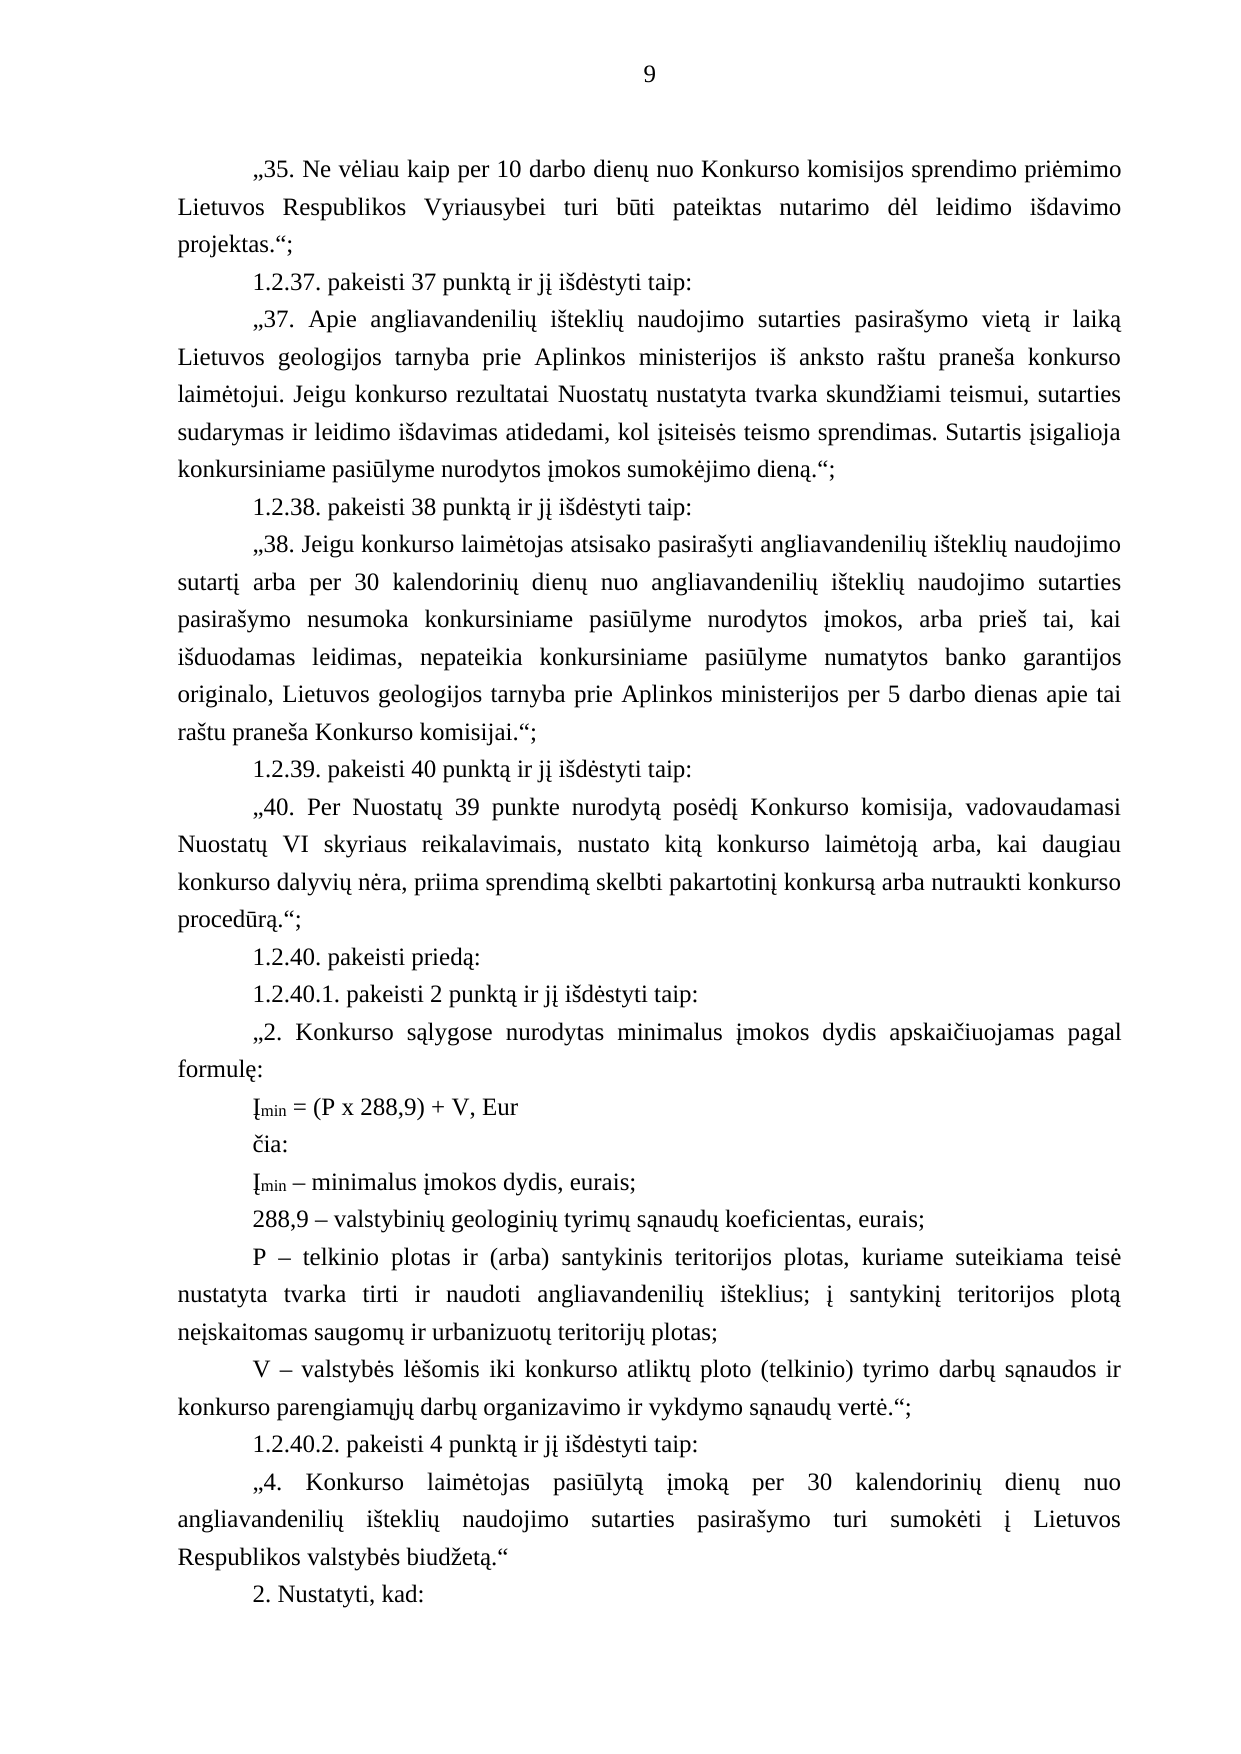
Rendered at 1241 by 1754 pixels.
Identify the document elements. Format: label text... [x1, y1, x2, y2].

text „35. Ne vėliau kaip per 10 darbo dienų nuo Konkurso komisijos sprendimo priėmimo Lietuvos Respublikos Vyriausybei turi būti pateiktas nutarimo dėl leidimo išdavimo projektas.“; [177, 145, 1122, 258]
text „40. Per Nuostatų 39 punkte nurodytą posėdį Konkurso komisija, vadovaudamasi Nuostatų VI skyriaus reikalavimais, nustato kitą konkurso laimėtoją arba, kai daugiau konkurso dalyvių nėra, priima sprendimą skelbti pakartotinį konkursą arba nutraukti konkurso procedūrą.“; [177, 783, 1122, 933]
text 1.2.40. pakeisti priedą: [177, 933, 1122, 970]
text „2. Konkurso sąlygose nurodytas minimalus įmokos dydis apskaičiuojamas pagal formulę: [177, 1008, 1122, 1083]
text 1.2.38. pakeisti 38 punktą ir jį išdėstyti taip: [177, 483, 1122, 520]
text 1.2.39. pakeisti 40 punktą ir jį išdėstyti taip: [177, 745, 1122, 783]
text Įmin – minimalus įmokos dydis, eurais; [177, 1158, 1122, 1195]
text Įmin = (P x 288,9) + V, Eur [177, 1083, 1122, 1120]
text 288,9 – valstybinių geologinių tyrimų sąnaudų koeficientas, eurais; [177, 1195, 1122, 1233]
text P – telkinio plotas ir (arba) santykinis teritorijos plotas, kuriame suteikiama teisė nustatyta tvarka tirti ir naudoti angliavandenilių išteklius; į santykinį teritorijos plotą neįskaitomas saugomų ir urbanizuotų teritorijų plotas; [177, 1233, 1122, 1345]
text čia: [177, 1120, 1122, 1158]
text „38. Jeigu konkurso laimėtojas atsisako pasirašyti angliavandenilių išteklių naudojimo sutartį arba per 30 kalendorinių dienų nuo angliavandenilių išteklių naudojimo sutarties pasirašymo nesumoka konkursiniame pasiūlyme nurodytos įmokos, arba prieš tai, kai išduodamas leidimas, nepateikia konkursiniame pasiūlyme numatytos banko garantijos originalo, Lietuvos geologijos tarnyba prie Aplinkos ministerijos per 5 darbo dienas apie tai raštu praneša Konkurso komisijai.“; [177, 520, 1122, 745]
text „4. Konkurso laimėtojas pasiūlytą įmoką per 30 kalendorinių dienų nuo angliavandenilių išteklių naudojimo sutarties pasirašymo turi sumokėti į Lietuvos Respublikos valstybės biudžetą.“ [177, 1458, 1122, 1570]
text 1.2.40.1. pakeisti 2 punktą ir jį išdėstyti taip: [177, 970, 1122, 1008]
text V – valstybės lėšomis iki konkurso atliktų ploto (telkinio) tyrimo darbų sąnaudos ir konkurso parengiamųjų darbų organizavimo ir vykdymo sąnaudų vertė.“; [177, 1345, 1122, 1420]
text 1.2.37. pakeisti 37 punktą ir jį išdėstyti taip: [177, 258, 1122, 295]
text 1.2.40.2. pakeisti 4 punktą ir jį išdėstyti taip: [177, 1420, 1122, 1458]
text „37. Apie angliavandenilių išteklių naudojimo sutarties pasirašymo vietą ir laiką Lietuvos geologijos tarnyba prie Aplinkos ministerijos iš anksto raštu praneša konkurso laimėtojui. Jeigu konkurso rezultatai Nuostatų nustatyta tvarka skundžiami teismui, sutarties sudarymas ir leidimo išdavimas atidedami, kol įsiteisės teismo sprendimas. Sutartis įsigalioja konkursiniame pasiūlyme nurodytos įmokos sumokėjimo dieną.“; [177, 295, 1122, 483]
text 2. Nustatyti, kad: [177, 1570, 1122, 1608]
